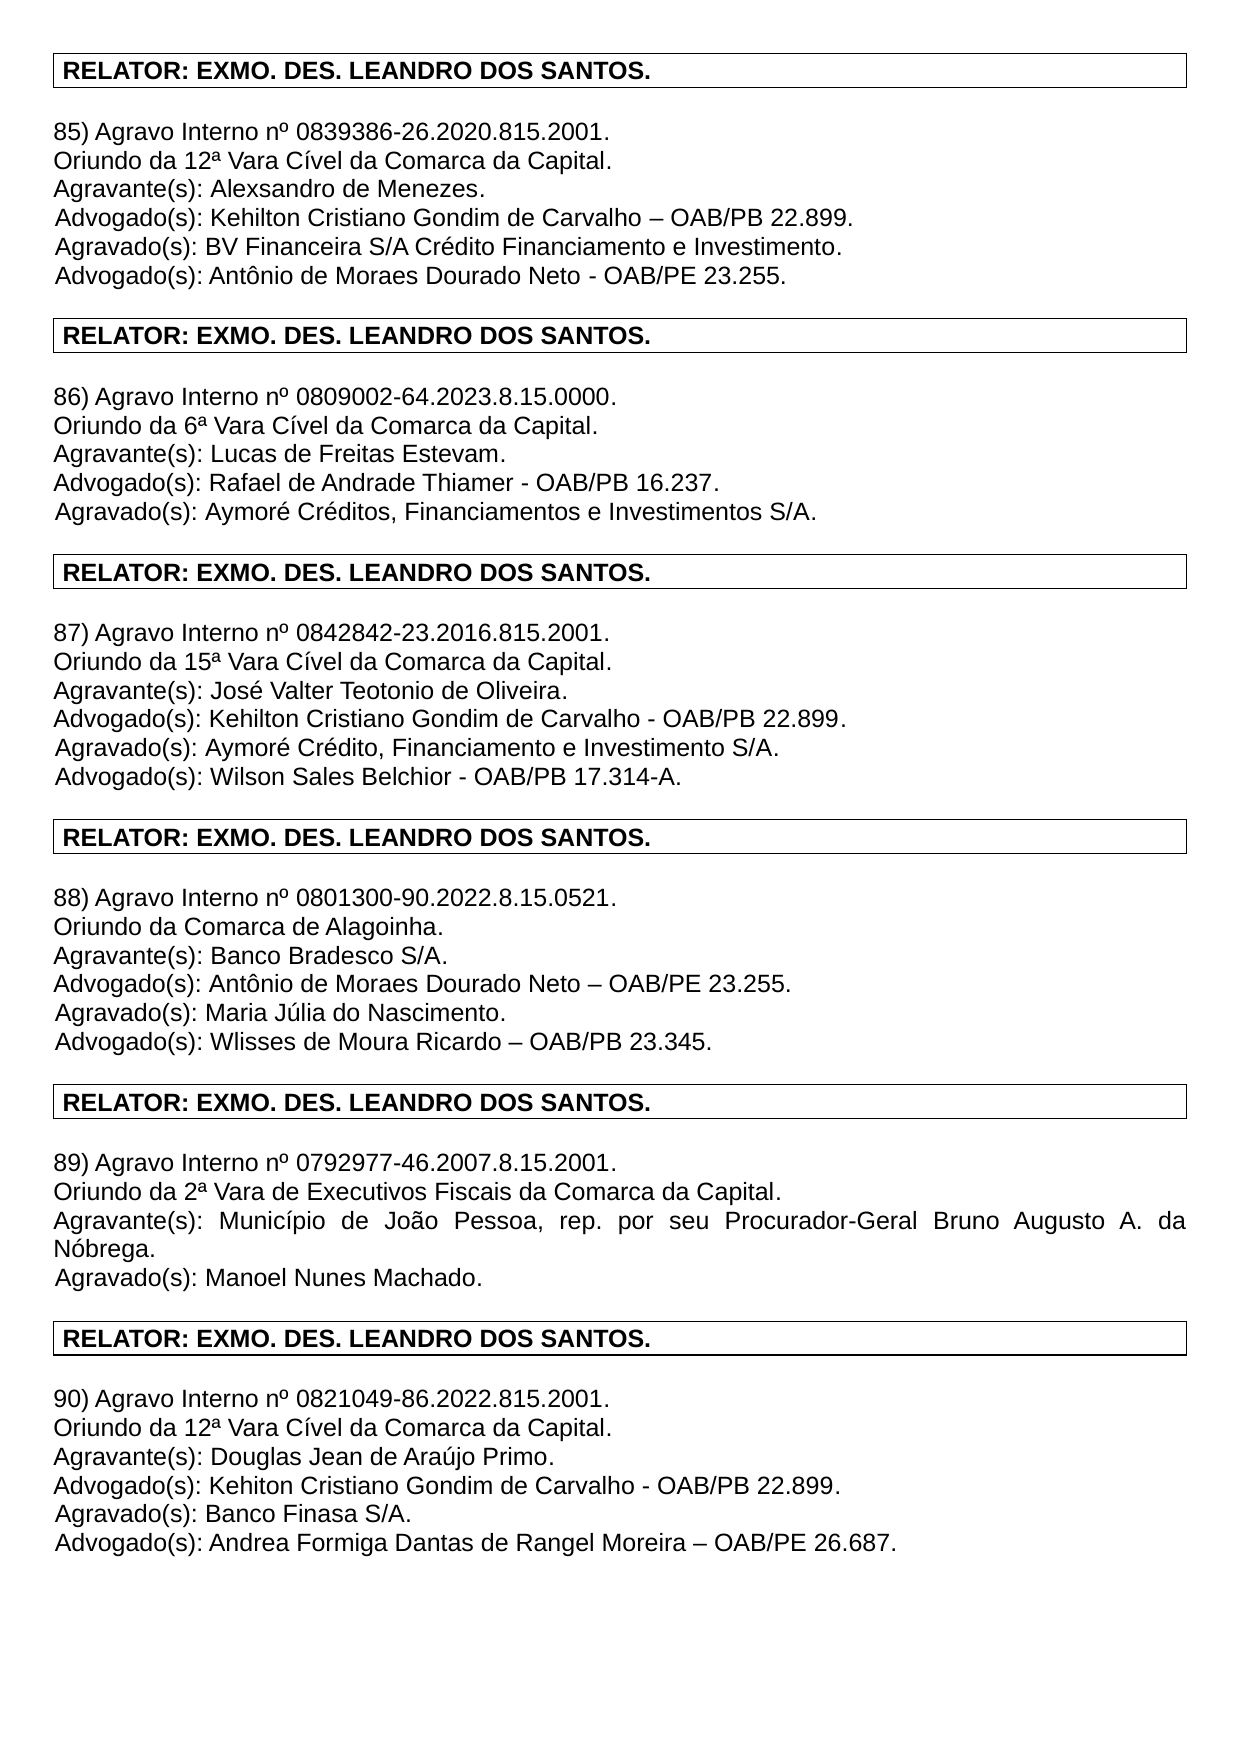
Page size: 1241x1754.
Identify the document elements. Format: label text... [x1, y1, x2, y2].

text Oriundo da 2ª Vara de Executivos Fiscais da Comarca da Capital. [53, 1177, 1187, 1206]
text Oriundo da Comarca de Alagoinha. [53, 912, 1187, 941]
text Advogado(s): Antônio de Moraes Dourado Neto - OAB/PE 23.255. [54, 261, 1187, 289]
text RELATOR: EXMO. DES. LEANDRO DOS SANTOS. [54, 1322, 1186, 1354]
text Advogado(s): Kehiton Cristiano Gondim de Carvalho - OAB/PB 22.899. [53, 1471, 1187, 1499]
text Advogado(s): Kehilton Cristiano Gondim de Carvalho – OAB/PB 22.899. [54, 203, 1187, 232]
text 88) Agravo Interno nº 0801300-90.2022.8.15.0521. [53, 883, 1187, 912]
text Agravado(s): Aymoré Créditos, Financiamentos e Investimentos S/A. [54, 497, 1187, 526]
text RELATOR: EXMO. DES. LEANDRO DOS SANTOS. [54, 820, 1186, 853]
text Advogado(s): Antônio de Moraes Dourado Neto – OAB/PE 23.255. [53, 969, 1187, 998]
text Agravante(s): Douglas Jean de Araújo Primo. [53, 1442, 1187, 1471]
text Oriundo da 12ª Vara Cível da Comarca da Capital. [53, 146, 1187, 174]
text 90) Agravo Interno nº 0821049-86.2022.815.2001. [53, 1384, 1187, 1413]
text Advogado(s): Wlisses de Moura Ricardo – OAB/PB 23.345. [54, 1027, 1187, 1056]
text 86) Agravo Interno nº 0809002-64.2023.8.15.0000. [53, 382, 1187, 411]
text Advogado(s): Kehilton Cristiano Gondim de Carvalho - OAB/PB 22.899. [53, 704, 1187, 733]
text RELATOR: EXMO. DES. LEANDRO DOS SANTOS. [54, 1085, 1186, 1118]
text RELATOR: EXMO. DES. LEANDRO DOS SANTOS. [54, 54, 1186, 87]
text 89) Agravo Interno nº 0792977-46.2007.8.15.2001. [53, 1148, 1187, 1177]
text Agravado(s): Aymoré Crédito, Financiamento e Investimento S/A. [54, 733, 1187, 762]
text Agravante(s): Município de João Pessoa, rep. por seu Procurador-Geral Bruno Augusto A. da Nóbrega. [53, 1206, 1187, 1263]
text 85) Agravo Interno nº 0839386-26.2020.815.2001. [53, 117, 1187, 146]
text RELATOR: EXMO. DES. LEANDRO DOS SANTOS. [54, 319, 1186, 352]
text Oriundo da 12ª Vara Cível da Comarca da Capital. [53, 1413, 1187, 1442]
text Agravado(s): Manoel Nunes Machado. [54, 1263, 1187, 1292]
text Advogado(s): Rafael de Andrade Thiamer - OAB/PB 16.237. [53, 468, 1187, 497]
text 87) Agravo Interno nº 0842842-23.2016.815.2001. [53, 618, 1187, 647]
text Agravado(s): Banco Finasa S/A. [54, 1499, 1187, 1528]
text RELATOR: EXMO. DES. LEANDRO DOS SANTOS. [54, 555, 1186, 588]
text Agravado(s): BV Financeira S/A Crédito Financiamento e Investimento. [54, 232, 1187, 261]
text Advogado(s): Andrea Formiga Dantas de Rangel Moreira – OAB/PE 26.687. [54, 1528, 1187, 1557]
text Oriundo da 6ª Vara Cível da Comarca da Capital. [53, 411, 1187, 439]
text Agravado(s): Maria Júlia do Nascimento. [54, 998, 1187, 1027]
text Agravante(s): José Valter Teotonio de Oliveira. [53, 676, 1187, 704]
text Advogado(s): Wilson Sales Belchior - OAB/PB 17.314-A. [54, 762, 1187, 791]
text Agravante(s): Lucas de Freitas Estevam. [53, 439, 1187, 468]
text Agravante(s): Alexsandro de Menezes. [53, 174, 1187, 203]
text Agravante(s): Banco Bradesco S/A. [53, 941, 1187, 969]
text Oriundo da 15ª Vara Cível da Comarca da Capital. [53, 647, 1187, 676]
